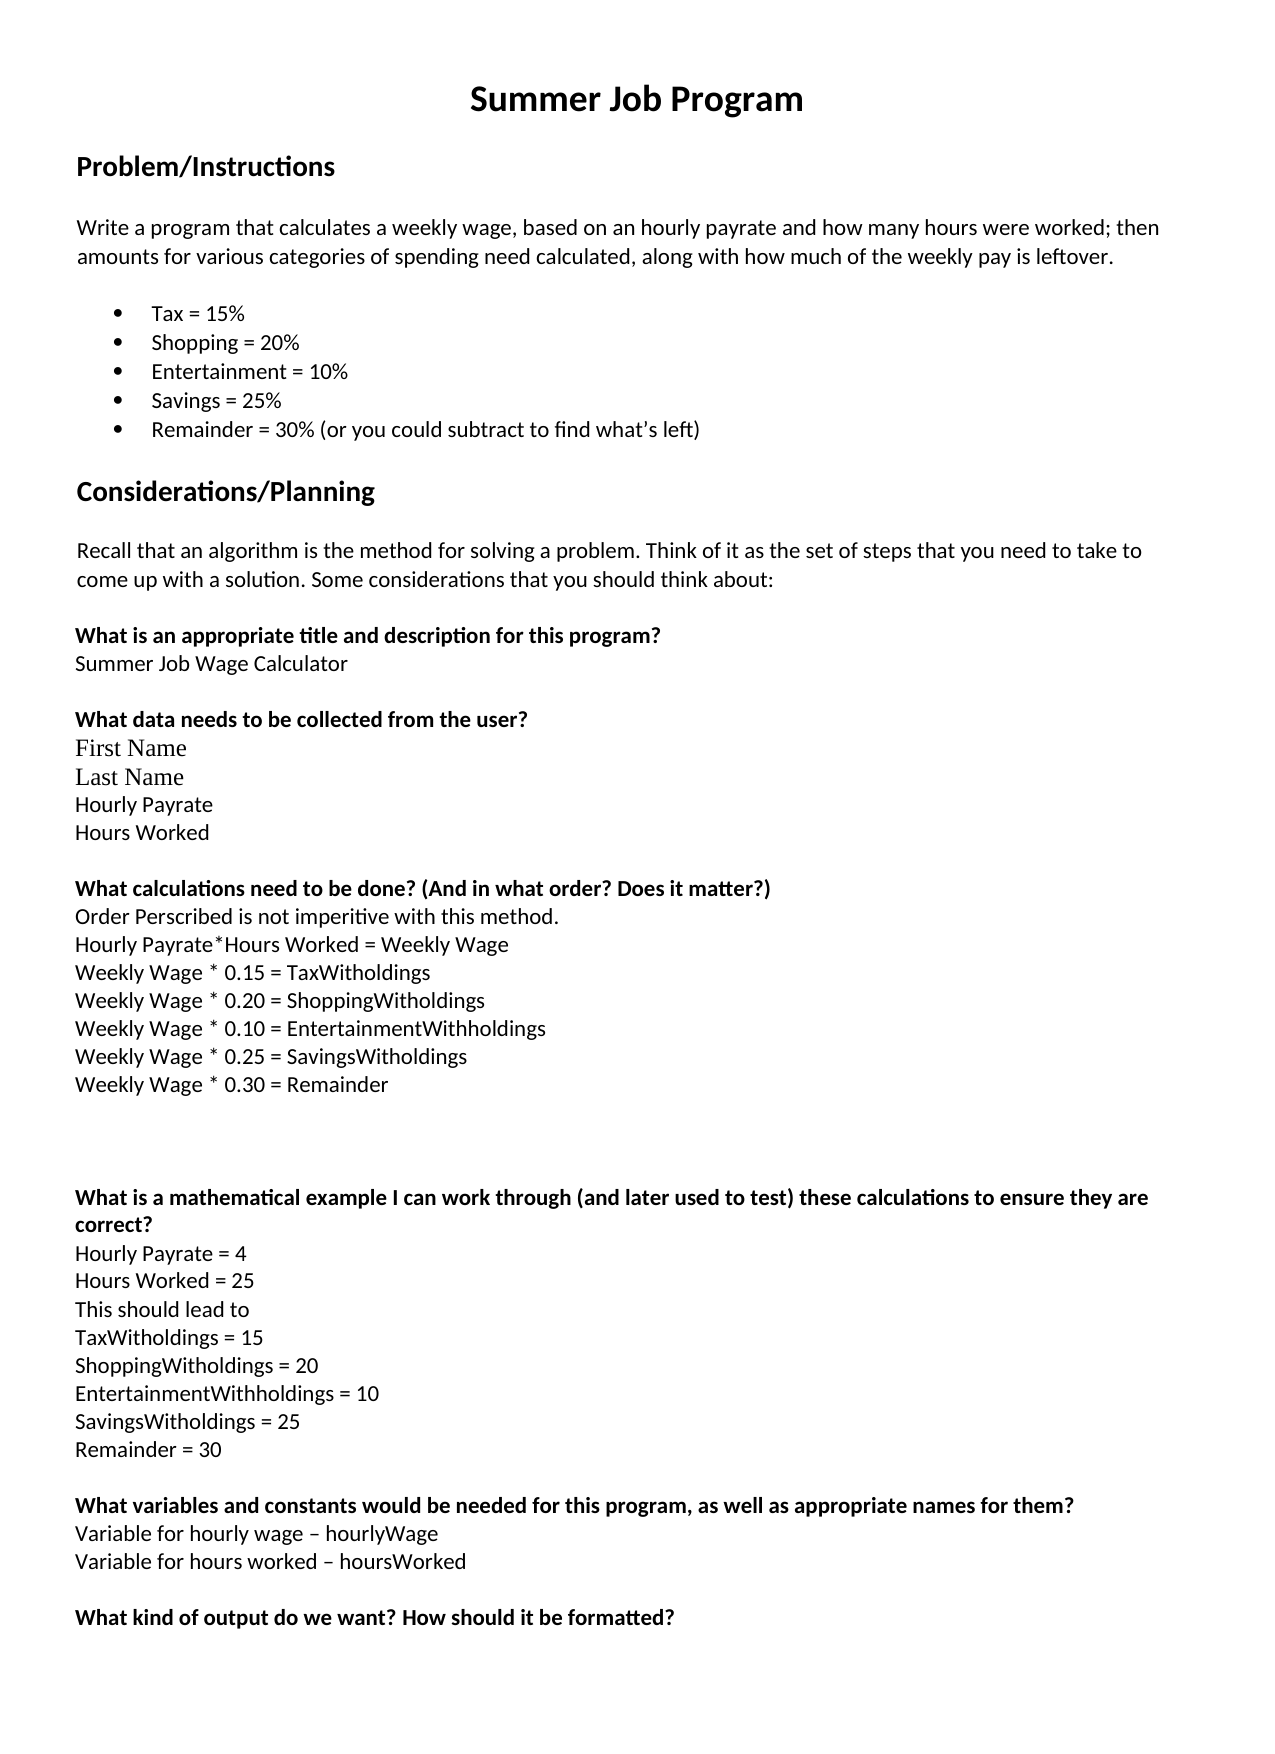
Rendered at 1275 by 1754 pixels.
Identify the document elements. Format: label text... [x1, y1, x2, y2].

text Problem/Instructions [76, 148, 1180, 184]
text Weekly Wage * 0.15 = TaxWitholdings [75, 958, 1200, 986]
text Weekly Wage * 0.25 = SavingsWitholdings [75, 1042, 1200, 1071]
text ShoppingWitholdings = 20 [75, 1351, 1200, 1379]
text Considerations/Planning [77, 473, 1181, 509]
text Summer Job Wage Calculator [75, 649, 1200, 677]
text What data needs to be collected from the user? [75, 705, 1200, 733]
text Remainder = 30 [75, 1435, 1200, 1463]
text Order Perscribed is not imperitive with this method. [75, 902, 1200, 930]
text Hourly Payrate [75, 790, 1200, 818]
text Weekly Wage * 0.20 = ShoppingWitholdings [75, 986, 1200, 1014]
text Weekly Wage * 0.30 = Remainder [75, 1071, 1200, 1098]
text This should lead to [75, 1295, 1200, 1323]
text Weekly Wage * 0.10 = EntertainmentWithholdings [75, 1014, 1200, 1042]
list Tax = 15% [114, 299, 1180, 327]
text Recall that an algorithm is the method for solving a problem. Think of it as the set of steps that you need to take to come up with a solution. Some considerations that you should think about: [77, 537, 1181, 593]
text EntertainmentWithholdings = 10 [75, 1379, 1200, 1407]
text SavingsWitholdings = 25 [75, 1407, 1200, 1435]
text What calculations need to be done? (And in what order? Does it matter?) [75, 874, 1200, 902]
list Savings = 25% [114, 386, 1180, 414]
text First Name [75, 733, 1200, 762]
text TaxWitholdings = 15 [75, 1323, 1200, 1351]
text Hourly Payrate*Hours Worked = Weekly Wage [75, 930, 1200, 958]
text What is a mathematical example I can work through (and later used to test) these calculations to ensure they are correct? [75, 1183, 1200, 1239]
text What is an appropriate title and description for this program? [75, 621, 1200, 649]
list Shopping = 20% [114, 328, 1180, 356]
text What kind of output do we want? How should it be formatted? [75, 1603, 1200, 1631]
text What variables and constants would be needed for this program, as well as appropriate names for them? [75, 1491, 1200, 1519]
text Hourly Payrate = 4 [75, 1239, 1200, 1267]
text Last Name [75, 762, 1200, 790]
list Remainder = 30% (or you could subtract to find what’s left) [114, 415, 1180, 443]
text Hours Worked = 25 [75, 1267, 1200, 1295]
text Hours Worked [75, 818, 1200, 846]
text Variable for hourly wage – hourlyWage [75, 1519, 1200, 1547]
text Write a program that calculates a weekly wage, based on an hourly payrate and how many hours were worked; then amounts for various categories of spending need calculated, along with how much of the weekly pay is leftover. [76, 213, 1180, 270]
list Entertainment = 10% [114, 357, 1180, 385]
text Variable for hours worked – hoursWorked [75, 1547, 1200, 1575]
text Summer Job Program [77, 75, 1196, 121]
